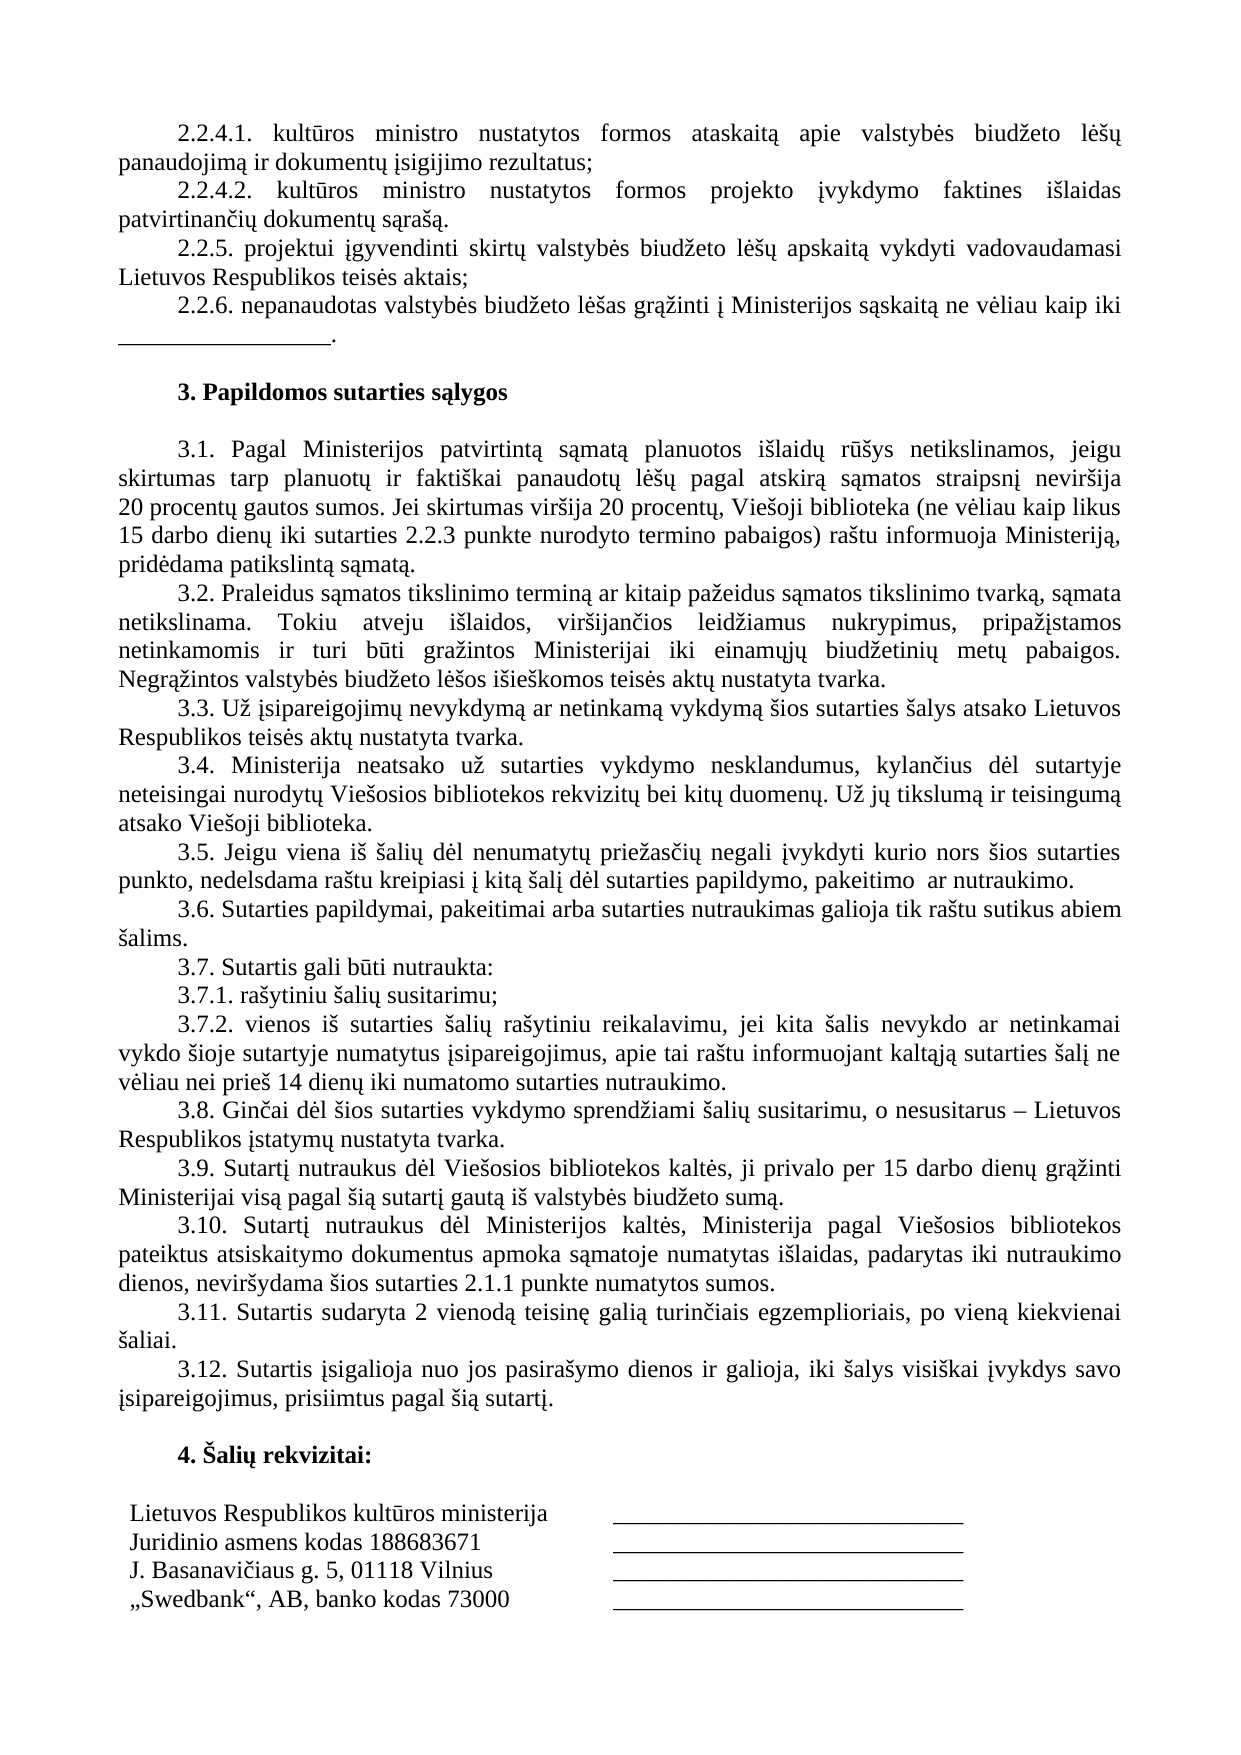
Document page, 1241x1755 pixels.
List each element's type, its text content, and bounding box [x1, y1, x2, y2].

table_cell Juridinio asmens kodas 188683671 [118, 1527, 602, 1556]
text 3.2. Praleidus sąmatos tikslinimo terminą ar kitaip pažeidus sąmatos tikslinimo tvarką, sąmata netikslinama. Tokiu atveju išlaidos, viršijančios leidžiamus nukrypimus, pripažįstamos netinkamomis ir turi būti gražintos Ministerijai iki einamųjų biudžetinių metų pabaigos. Negrąžintos valstybės biudžeto lėšos išieškomos teisės aktų nustatyta tvarka. [118, 578, 1122, 693]
table_cell ____________________________ [602, 1556, 1086, 1584]
text 3.4. Ministerija neatsako už sutarties vykdymo nesklandumus, kylančius dėl sutartyje neteisingai nurodytų Viešosios bibliotekos rekvizitų bei kitų duomenų. Už jų tikslumą ir teisingumą atsako Viešoji biblioteka. [118, 751, 1122, 837]
table_cell ____________________________ [602, 1527, 1086, 1556]
table_cell ____________________________ [602, 1584, 1086, 1613]
table_cell „Swedbank“, AB, banko kodas 73000 [118, 1584, 602, 1613]
text 2.2.4.1. kultūros ministro nustatytos formos ataskaitą apie valstybės biudžeto lėšų panaudojimą ir dokumentų įsigijimo rezultatus; [118, 118, 1122, 176]
table_header ____________________________ [602, 1498, 1086, 1527]
text 2.2.6. nepanaudotas valstybės biudžeto lėšas grąžinti į Ministerijos sąskaitą ne vėliau kaip iki _________________. [118, 291, 1122, 348]
table_cell J. Basanavičiaus g. 5, 01118 Vilnius [118, 1556, 602, 1584]
text 3.7.1. rašytiniu šalių susitarimu; [118, 981, 1122, 1009]
text 3.6. Sutarties papildymai, pakeitimai arba sutarties nutraukimas galioja tik raštu sutikus abiem šalims. [118, 894, 1122, 952]
text 3.9. Sutartį nutraukus dėl Viešosios bibliotekos kaltės, ji privalo per 15 darbo dienų grąžinti Ministerijai visą pagal šią sutartį gautą iš valstybės biudžeto sumą. [118, 1153, 1122, 1211]
text 3.1. Pagal Ministerijos patvirtintą sąmatą planuotos išlaidų rūšys netikslinamos, jeigu skirtumas tarp planuotų ir faktiškai panaudotų lėšų pagal atskirą sąmatos straipsnį neviršija 20 procentų gautos sumos. Jei skirtumas viršija 20 procentų, Viešoji biblioteka (ne vėliau kaip likus 15 darbo dienų iki sutarties 2.2.3 punkte nurodyto termino pabaigos) raštu informuoja Ministeriją, pridėdama patikslintą sąmatą. [118, 434, 1122, 578]
text 3.11. Sutartis sudaryta 2 vienodą teisinę galią turinčiais egzemplioriais, po vieną kiekvienai šaliai. [118, 1297, 1122, 1354]
text 4. Šalių rekvizitai: [118, 1441, 1122, 1469]
text 2.2.5. projektui įgyvendinti skirtų valstybės biudžeto lėšų apskaitą vykdyti vadovaudamasi Lietuvos Respublikos teisės aktais; [118, 233, 1122, 291]
text 3.5. Jeigu viena iš šalių dėl nenumatytų priežasčių negali įvykdyti kurio nors šios sutarties punkto, nedelsdama raštu kreipiasi į kitą šalį dėl sutarties papildymo, pakeitimo ar nutraukimo. [118, 837, 1122, 894]
text 2.2.4.2. kultūros ministro nustatytos formos projekto įvykdymo faktines išlaidas patvirtinančių dokumentų sąrašą. [118, 176, 1122, 233]
text 3.7. Sutartis gali būti nutraukta: [118, 952, 1122, 981]
text 3.12. Sutartis įsigalioja nuo jos pasirašymo dienos ir galioja, iki šalys visiškai įvykdys savo įsipareigojimus, prisiimtus pagal šią sutartį. [118, 1354, 1122, 1412]
text 3.10. Sutartį nutraukus dėl Ministerijos kaltės, Ministerija pagal Viešosios bibliotekos pateiktus atsiskaitymo dokumentus apmoka sąmatoje numatytas išlaidas, padarytas iki nutraukimo dienos, neviršydama šios sutarties 2.1.1 punkte numatytos sumos. [118, 1211, 1122, 1297]
text 3.8. Ginčai dėl šios sutarties vykdymo sprendžiami šalių susitarimu, o nesusitarus – Lietuvos Respublikos įstatymų nustatyta tvarka. [118, 1096, 1122, 1153]
text 3.7.2. vienos iš sutarties šalių rašytiniu reikalavimu, jei kita šalis nevykdo ar netinkamai vykdo šioje sutartyje numatytus įsipareigojimus, apie tai raštu informuojant kaltąją sutarties šalį ne vėliau nei prieš 14 dienų iki numatomo sutarties nutraukimo. [118, 1009, 1122, 1096]
text 3.3. Už įsipareigojimų nevykdymą ar netinkamą vykdymą šios sutarties šalys atsako Lietuvos Respublikos teisės aktų nustatyta tvarka. [118, 693, 1122, 751]
text 3. Papildomos sutarties sąlygos [118, 377, 1122, 406]
table_header Lietuvos Respublikos kultūros ministerija [118, 1498, 602, 1527]
